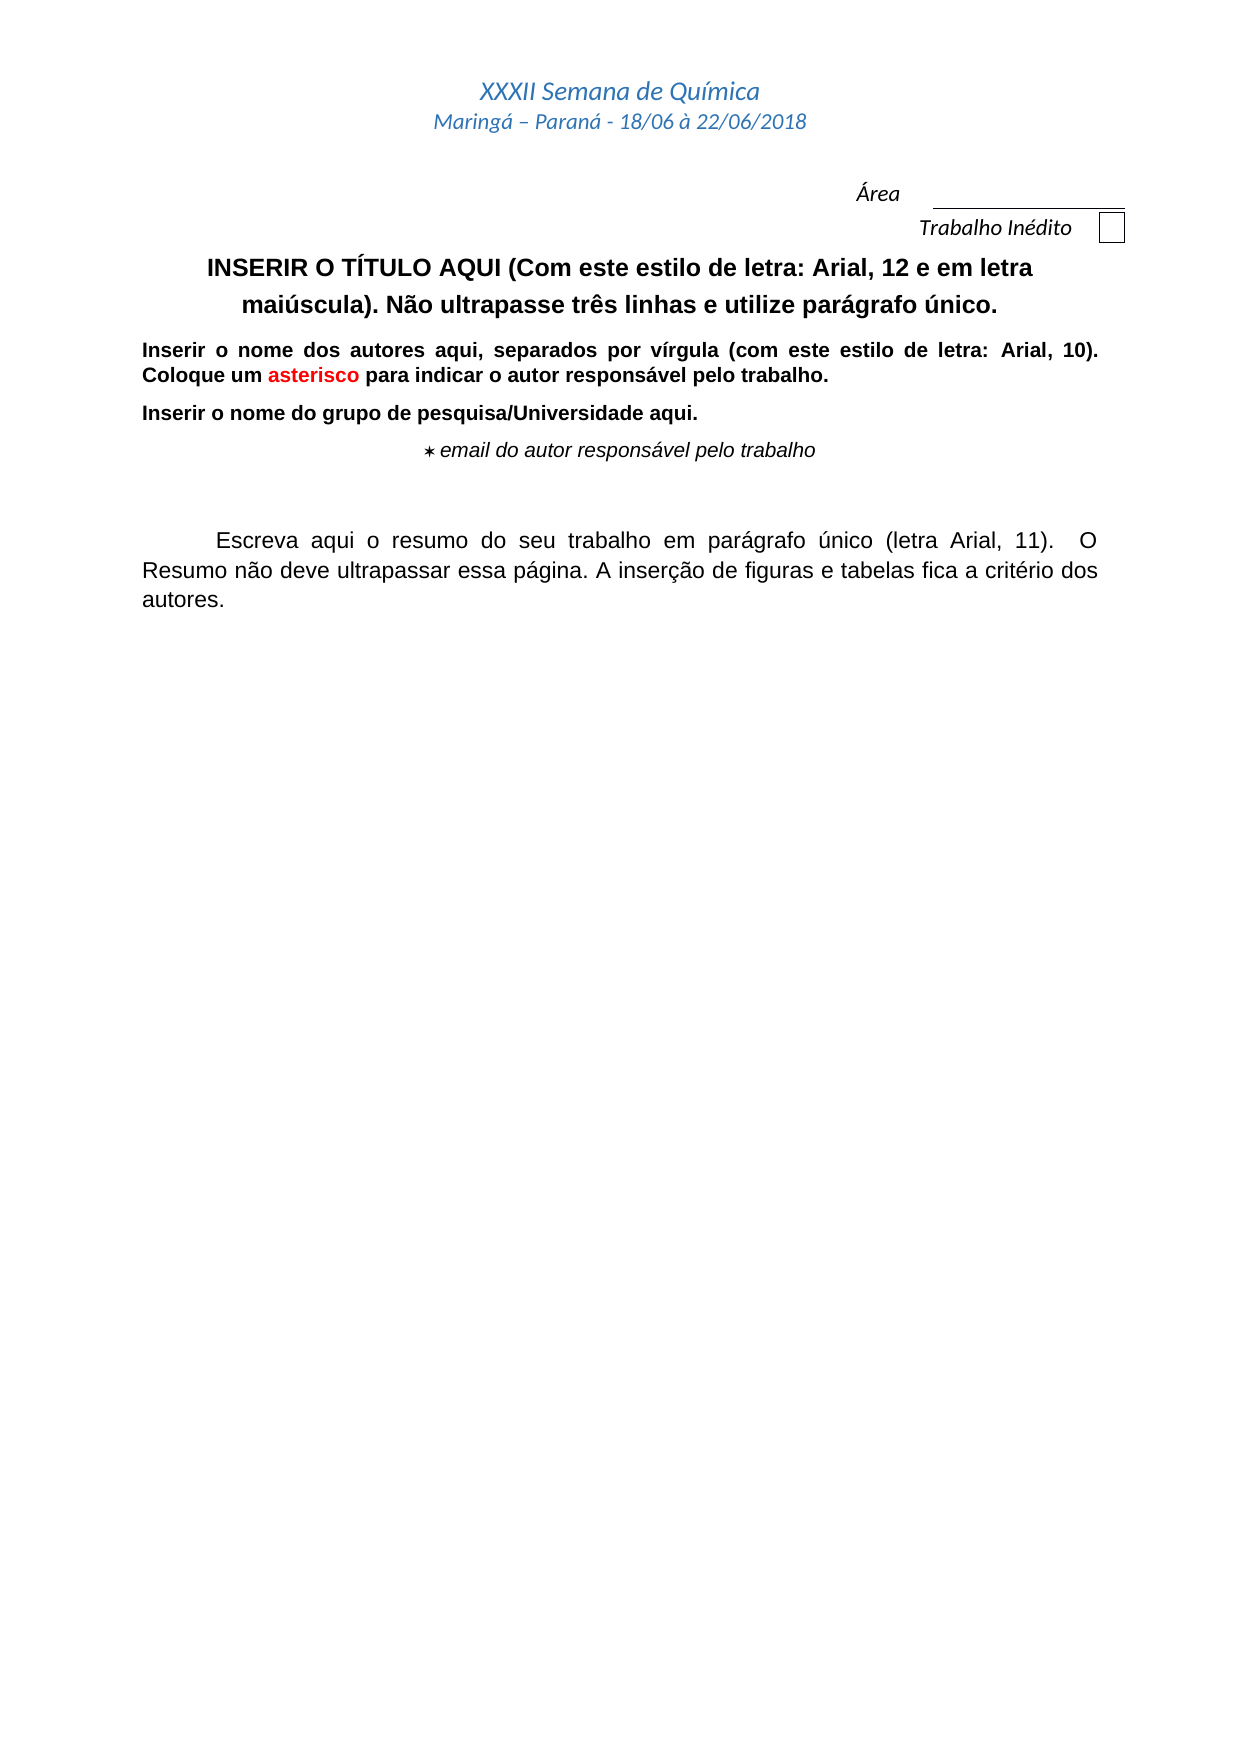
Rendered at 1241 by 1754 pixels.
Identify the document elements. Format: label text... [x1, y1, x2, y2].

table_header [933, 180, 1125, 208]
text  email do autor responsável pelo trabalho [142, 438, 1098, 462]
text Escreva aqui o resumo do seu trabalho em parágrafo único (letra Arial, 11). O Resumo não deve ultrapassar essa página. A inserção de figuras e tabelas fica a critério dos autores. [142, 526, 1098, 613]
text Inserir o nome dos autores aqui, separados por vírgula (com este estilo de letra: Arial, 10). Coloque um asterisco para indicar o autor responsável pelo trabalho. [142, 338, 1098, 388]
table_header Trabalho Inédito [908, 212, 1099, 242]
table_header [1100, 213, 1124, 242]
table_header Área [845, 180, 933, 208]
title INSERIR O TÍTULO AQUI (Com este estilo de letra: Arial, 12 e em letra maiúscula). Não ultrapasse três linhas e utilize parágrafo único. [142, 246, 1098, 321]
text Inserir o nome do grupo de pesquisa/Universidade aqui. [142, 400, 1098, 425]
